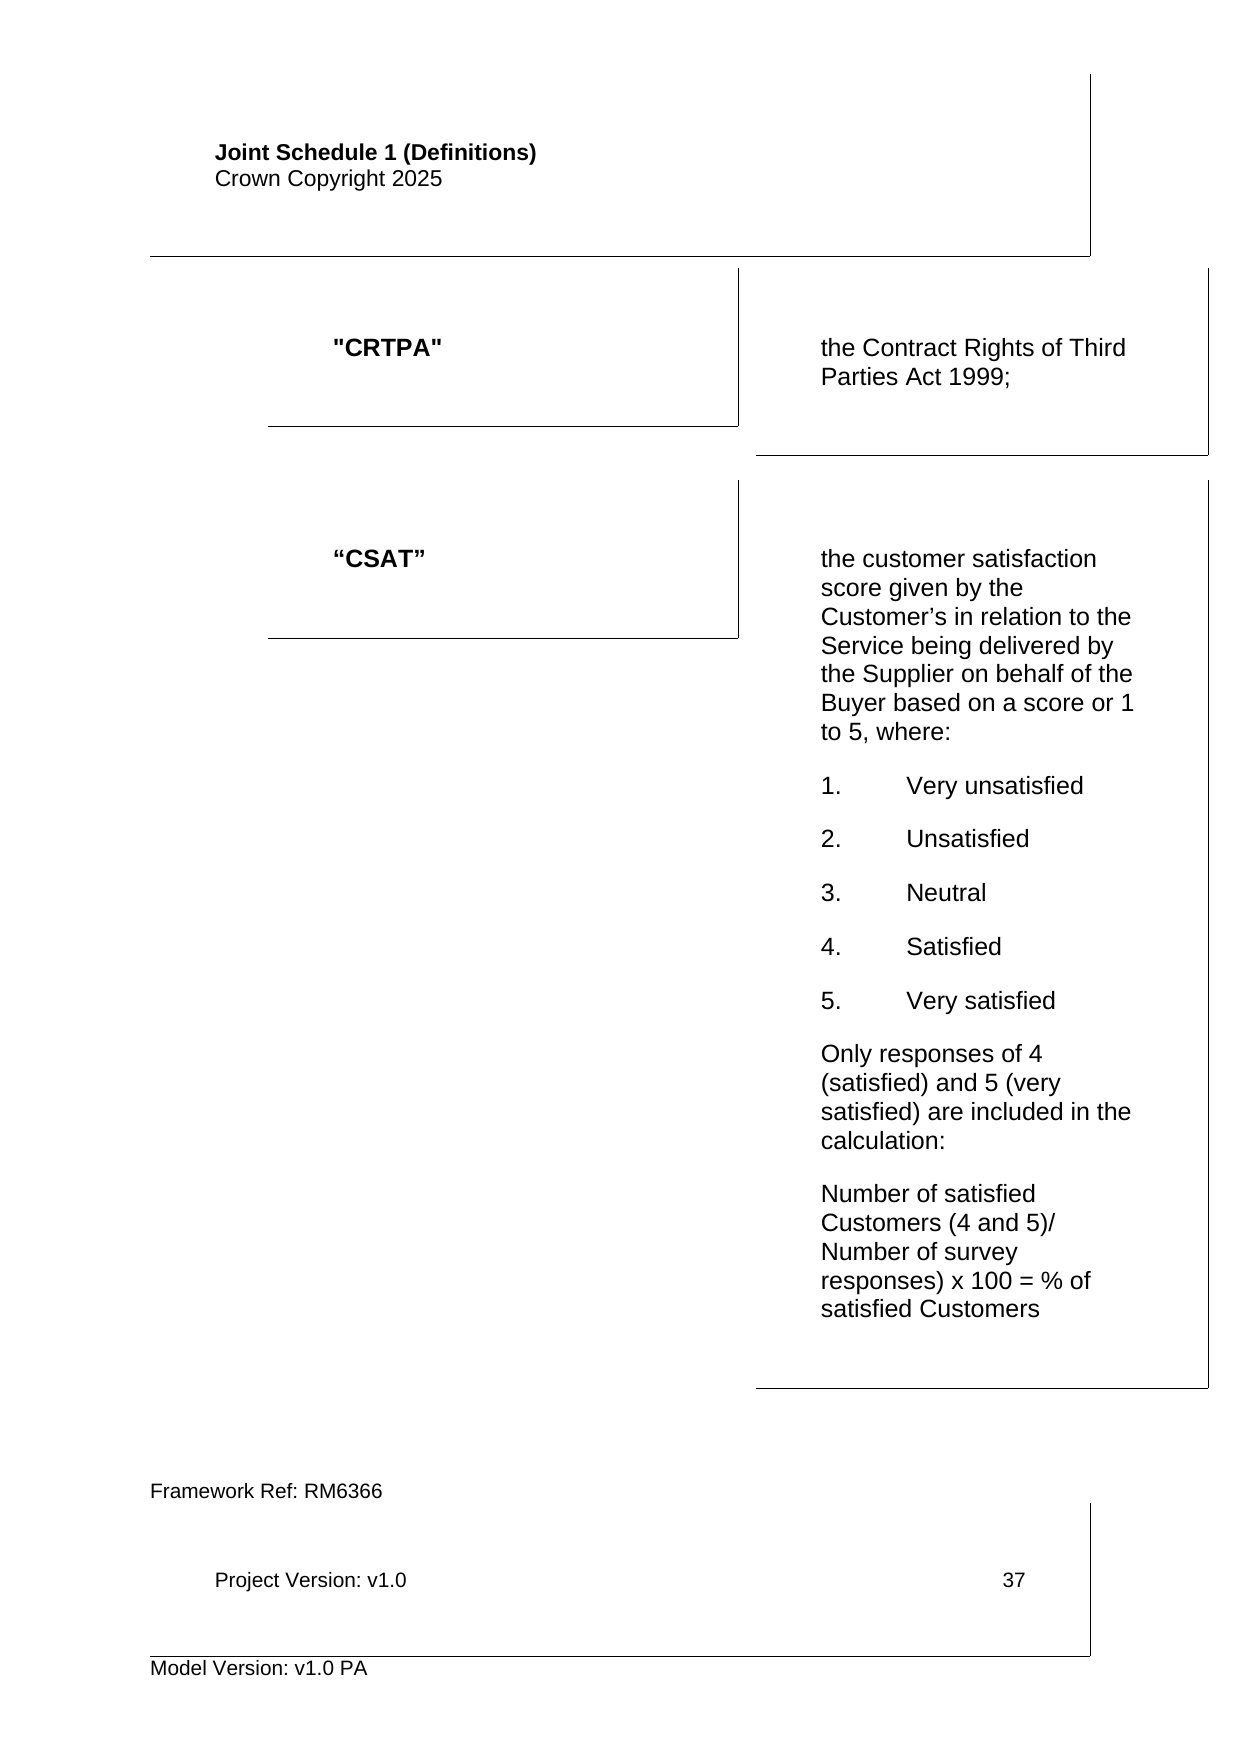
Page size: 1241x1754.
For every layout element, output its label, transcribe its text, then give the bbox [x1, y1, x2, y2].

table_cell [268, 427, 738, 467]
table_cell the customer satisfaction score given by the Customer’s in relation to the Service being delivered by the Supplier on behalf of the Buyer based on a score or 1 to 5, where: 1. Very unsatisfied 2. Unsatisfied 3. Neutral 4. Satisfied 5. Very satisfied Only responses of 4 (satisfied) and 5 (very satisfied) are included in the calculation: Number of satisfied Customers (4 and 5)/ Number of survey responses) x 100 = % of satisfied Customers [738, 468, 1208, 1400]
table_cell “CSAT” [268, 468, 738, 638]
table_cell the Contract Rights of Third Parties Act 1999; [738, 256, 1208, 467]
table_cell "CRTPA" [268, 256, 738, 426]
table_cell [268, 639, 738, 1400]
